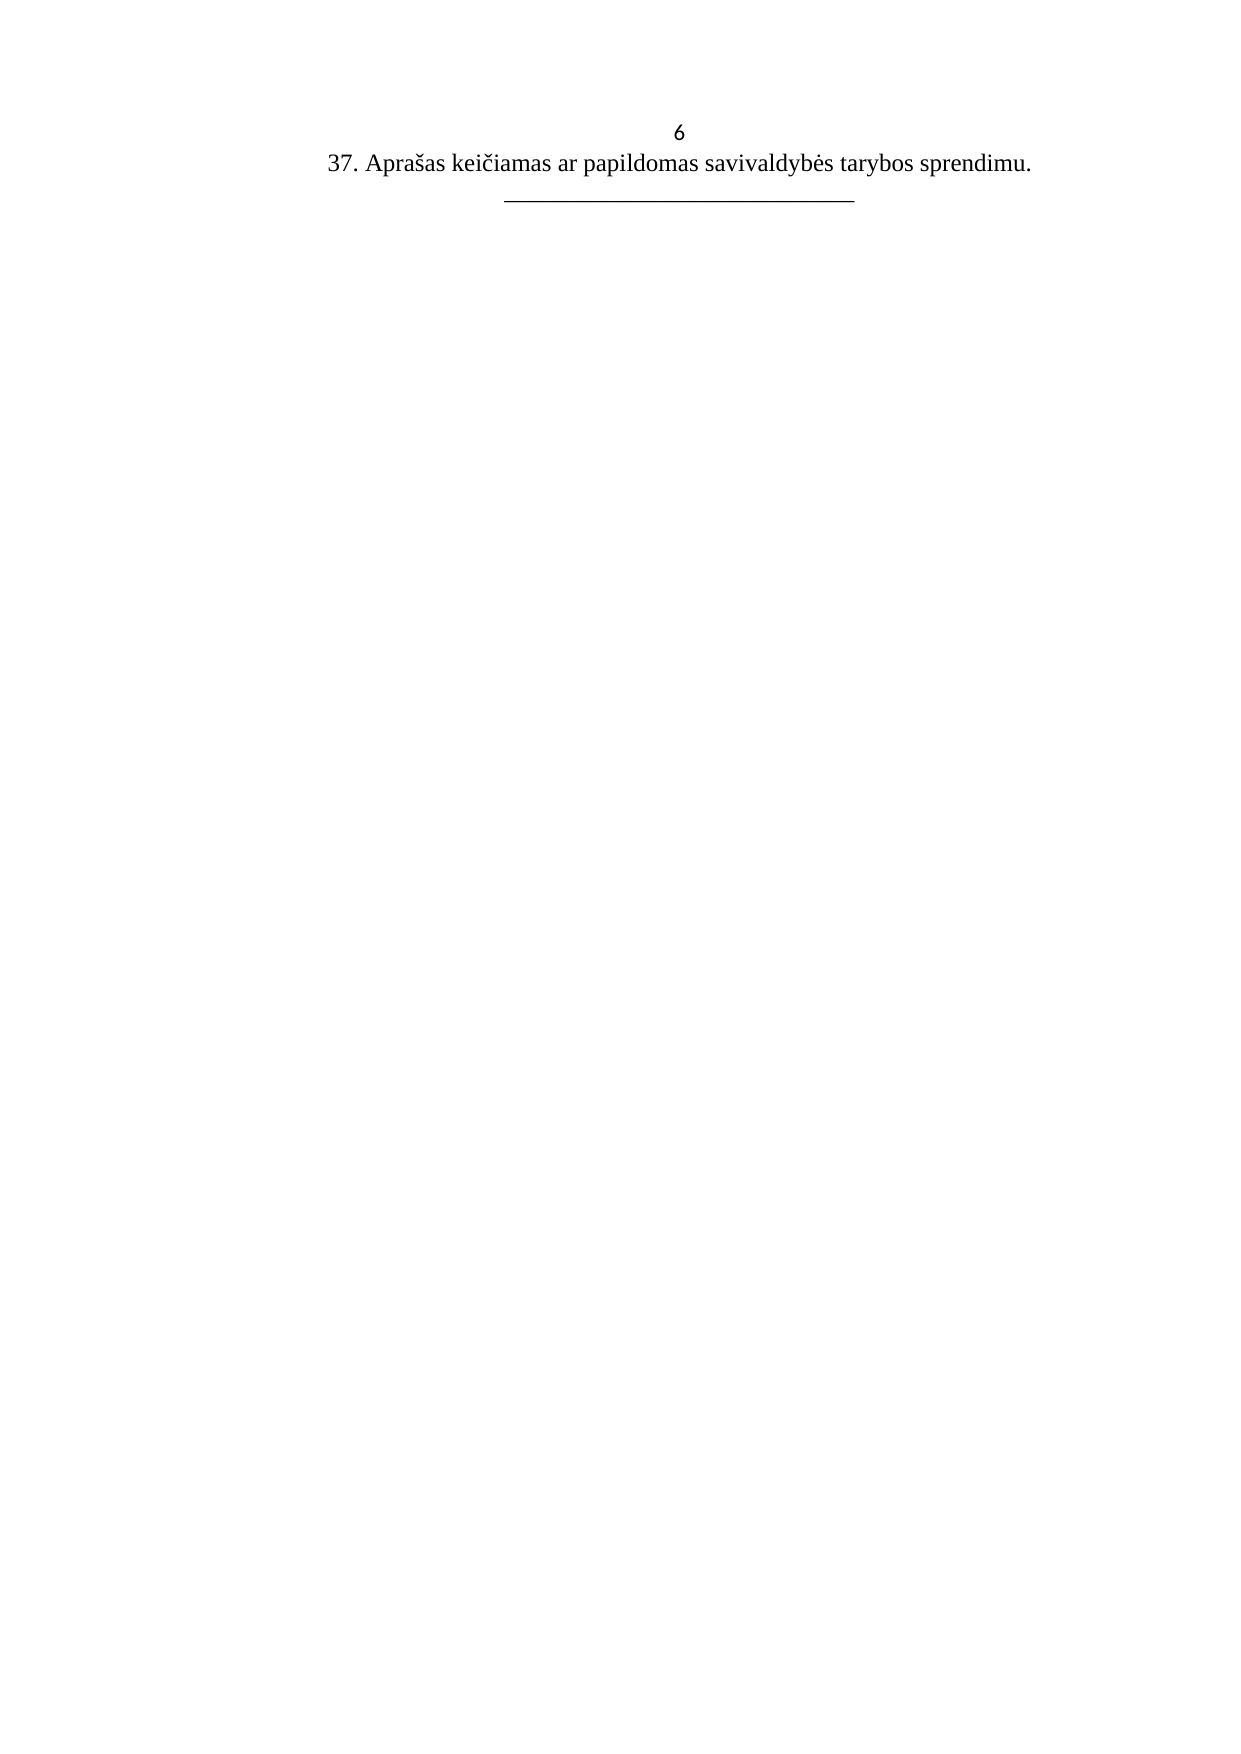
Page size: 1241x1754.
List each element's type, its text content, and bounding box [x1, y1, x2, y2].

text ____________________________ [177, 176, 1181, 205]
text 37. Aprašas keičiamas ar papildomas savivaldybės tarybos sprendimu. [177, 148, 1181, 176]
